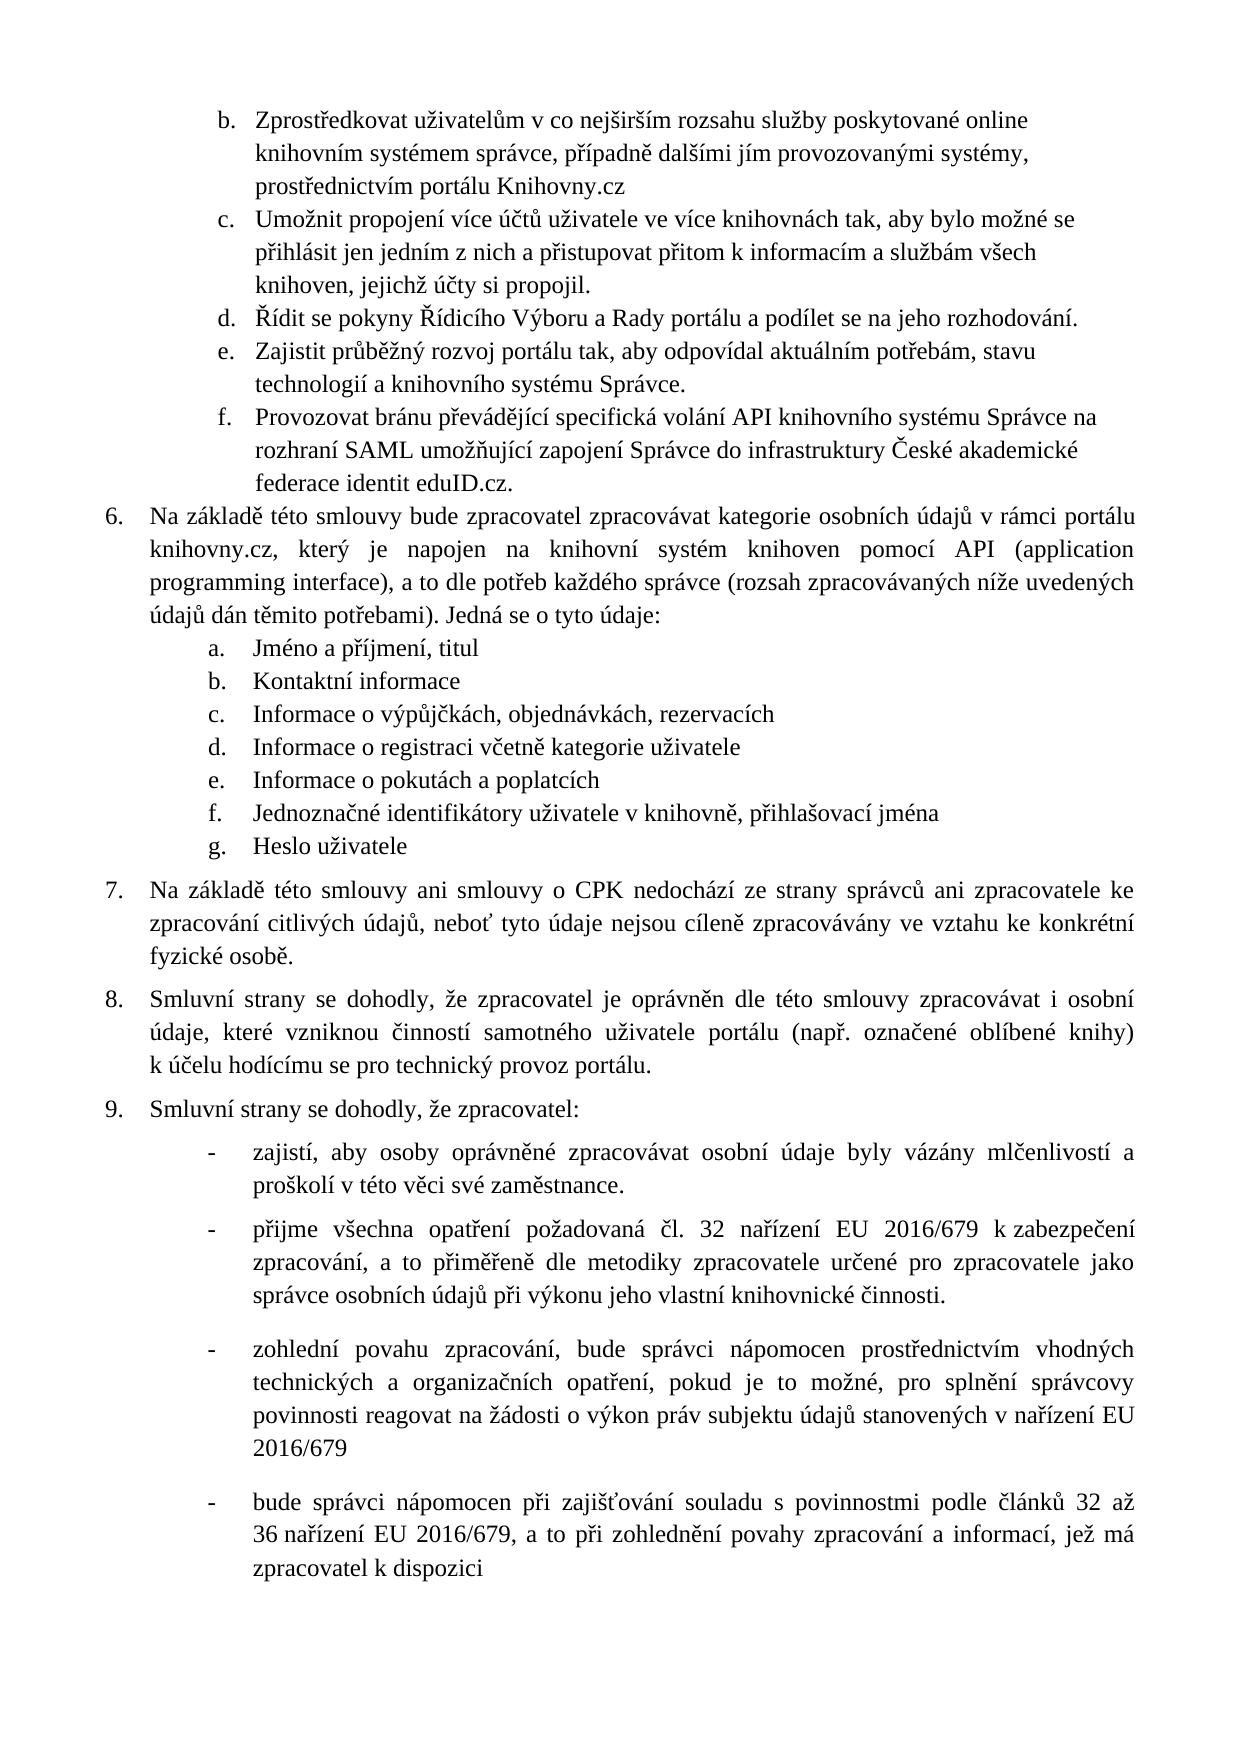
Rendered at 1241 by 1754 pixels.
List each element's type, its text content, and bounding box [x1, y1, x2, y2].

list zajistí, aby osoby oprávněné zpracovávat osobní údaje byly vázány mlčenlivostí a proškolí v této věci své zaměstnance. [207, 1137, 1135, 1199]
list Zajistit průběžný rozvoj portálu tak, aby odpovídal aktuálním potřebám, stavu technologií a knihovního systému Správce. [217, 336, 1135, 398]
list Smluvní strany se dohodly, že zpracovatel: [105, 1094, 1135, 1123]
list zohlední povahu zpracování, bude správci nápomocen prostřednictvím vhodných technických a organizačních opatření, pokud je to možné, pro splnění správcovy povinnosti reagovat na žádosti o výkon práv subjektu údajů stanovených v nařízení EU 2016/679 [207, 1334, 1135, 1461]
list Zprostředkovat uživatelům v co nejširším rozsahu služby poskytované online knihovním systémem správce, případně dalšími jím provozovanými systémy, prostřednictvím portálu Knihovny.cz [217, 105, 1135, 200]
list přijme všechna opatření požadovaná čl. 32 nařízení EU 2016/679 k zabezpečení zpracování, a to přiměřeně dle metodiky zpracovatele určené pro zpracovatele jako správce osobních údajů při výkonu jeho vlastní knihovnické činnosti. [207, 1214, 1135, 1308]
list bude správci nápomocen při zajišťování souladu s povinnostmi podle článků 32 až 36 nařízení EU 2016/679, a to při zohlednění povahy zpracování a informací, jež má zpracovatel k dispozici [207, 1487, 1135, 1581]
list Jednoznačné identifikátory uživatele v knihovně, přihlašovací jména [208, 798, 1135, 827]
list Jméno a příjmení, titul [208, 633, 1135, 662]
list Na základě této smlouvy ani smlouvy o CPK nedochází ze strany správců ani zpracovatele ke zpracování citlivých údajů, neboť tyto údaje nejsou cíleně zpracovávány ve vztahu ke konkrétní fyzické osobě. [105, 875, 1135, 970]
list Informace o pokutách a poplatcích [208, 765, 1135, 794]
list Heslo uživatele [208, 831, 1135, 860]
list Provozovat bránu převádějící specifická volání API knihovního systému Správce na rozhraní SAML umožňující zapojení Správce do infrastruktury České akademické federace identit eduID.cz. [217, 402, 1135, 497]
list Umožnit propojení více účtů uživatele ve více knihovnách tak, aby bylo možné se přihlásit jen jedním z nich a přistupovat přitom k informacím a službám všech knihoven, jejichž účty si propojil. [217, 204, 1135, 299]
list Smluvní strany se dohodly, že zpracovatel je oprávněn dle této smlouvy zpracovávat i osobní údaje, které vzniknou činností samotného uživatele portálu (např. označené oblíbené knihy) k účelu hodícímu se pro technický provoz portálu. [105, 984, 1135, 1079]
list Na základě této smlouvy bude zpracovatel zpracovávat kategorie osobních údajů v rámci portálu knihovny.cz, který je napojen na knihovní systém knihoven pomocí API (application programming interface), a to dle potřeb každého správce (rozsah zpracovávaných níže uvedených údajů dán těmito potřebami). Jedná se o tyto údaje: [105, 501, 1135, 629]
list Kontaktní informace [208, 666, 1135, 695]
list Řídit se pokyny Řídicího Výboru a Rady portálu a podílet se na jeho rozhodování. [217, 303, 1135, 332]
list Informace o registraci včetně kategorie uživatele [208, 732, 1135, 761]
list Informace o výpůjčkách, objednávkách, rezervacích [208, 699, 1135, 728]
